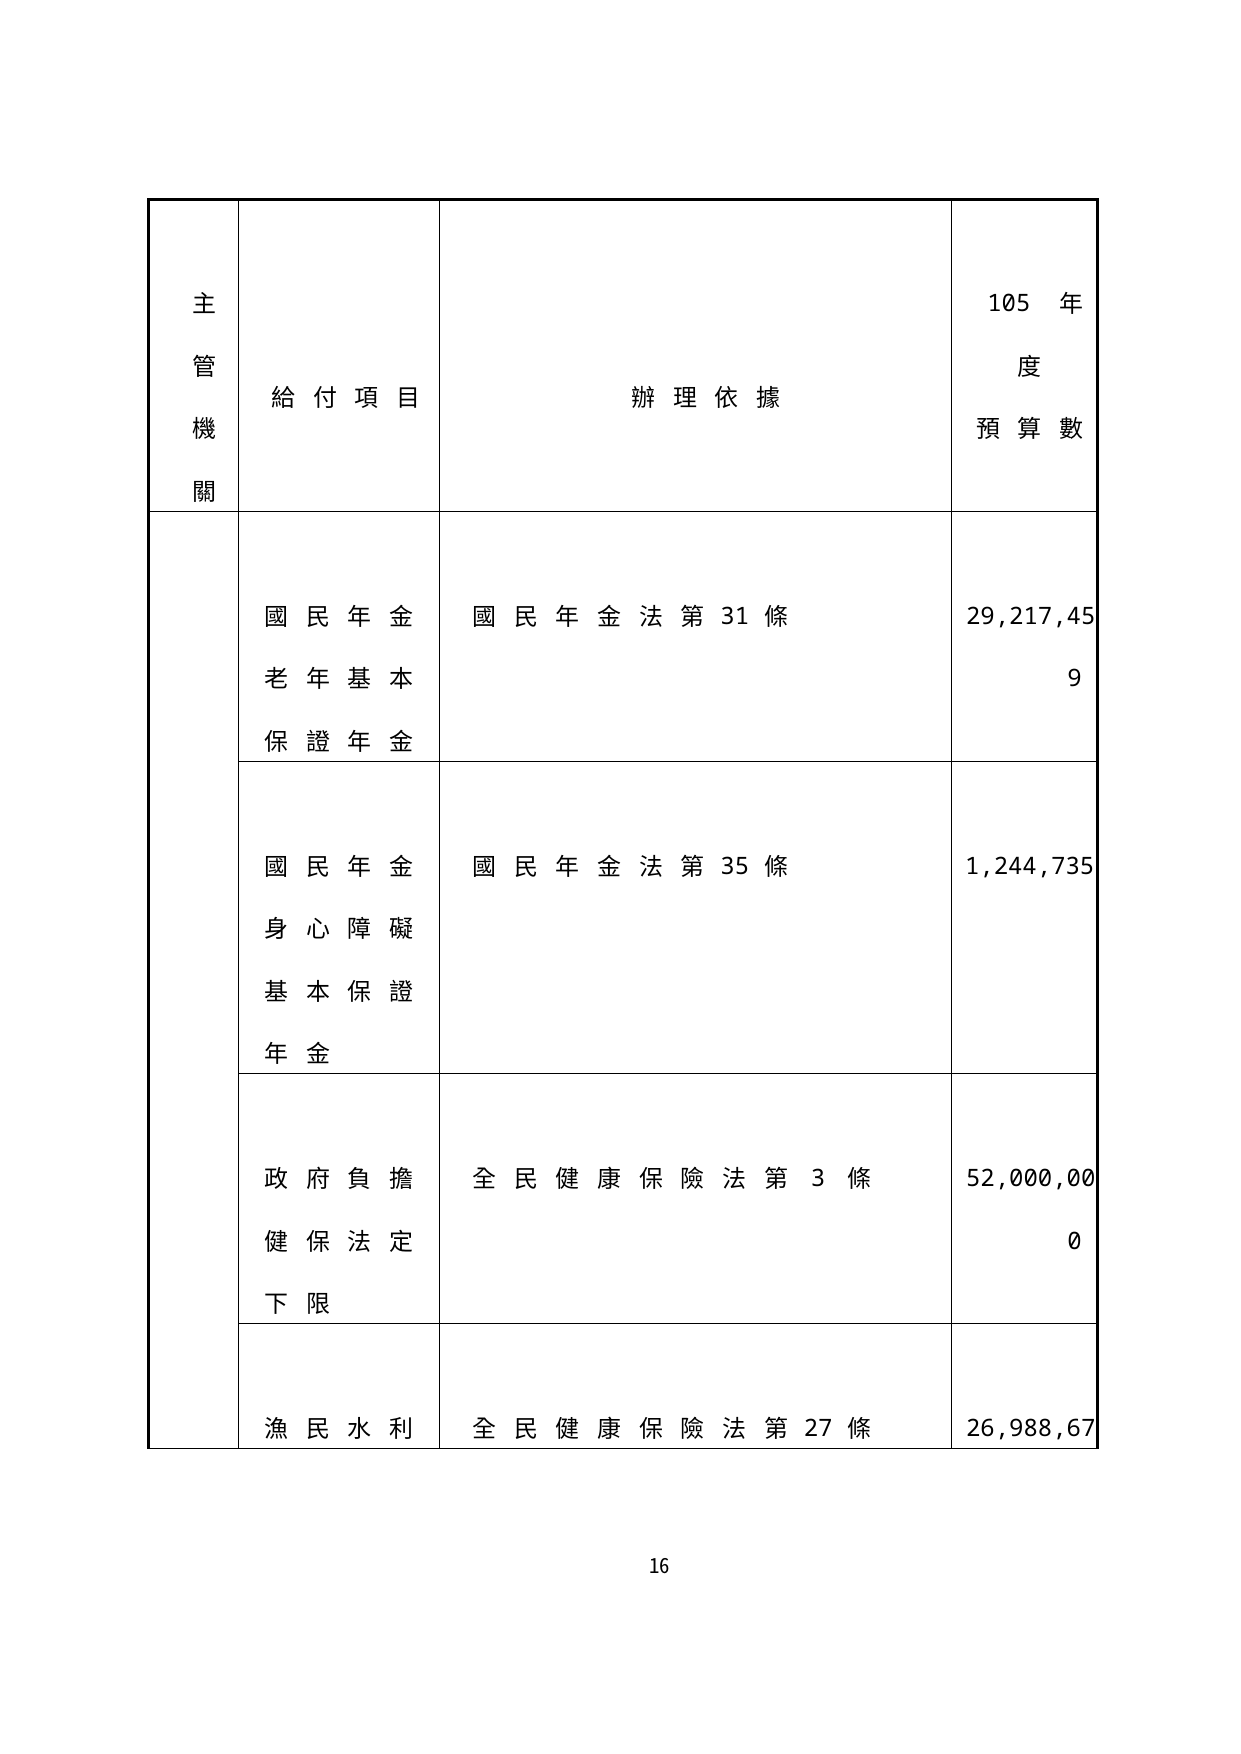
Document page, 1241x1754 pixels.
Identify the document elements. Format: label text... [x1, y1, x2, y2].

table_cell 52,000,000 [952, 1074, 1096, 1323]
table_cell 國民年金法第31條 [440, 512, 951, 761]
table_cell 政府負擔健保法定下限 [239, 1074, 439, 1323]
table_cell 全民健康保險法第27條 [440, 1324, 951, 1448]
table_cell 漁民水利 [239, 1324, 439, 1448]
table_cell 國民年金身心障礙基本保證年金 [239, 762, 439, 1073]
table_header 主管 機關 [150, 201, 238, 511]
table_cell 26,988,67 [952, 1324, 1096, 1448]
table_header 105年度 預算數 [952, 201, 1096, 511]
table_cell 29,217,459 [952, 512, 1096, 761]
table_cell 1,244,735 [952, 762, 1096, 1073]
table_cell 國民年金老年基本保證年金 [239, 512, 439, 761]
table_cell 國民年金法第35條 [440, 762, 951, 1073]
table_cell [150, 512, 238, 1448]
table_header 辦理依據 [440, 201, 951, 511]
table_cell 全民健康保險法第3條 [440, 1074, 951, 1323]
table_header 給付項目 [239, 201, 439, 511]
